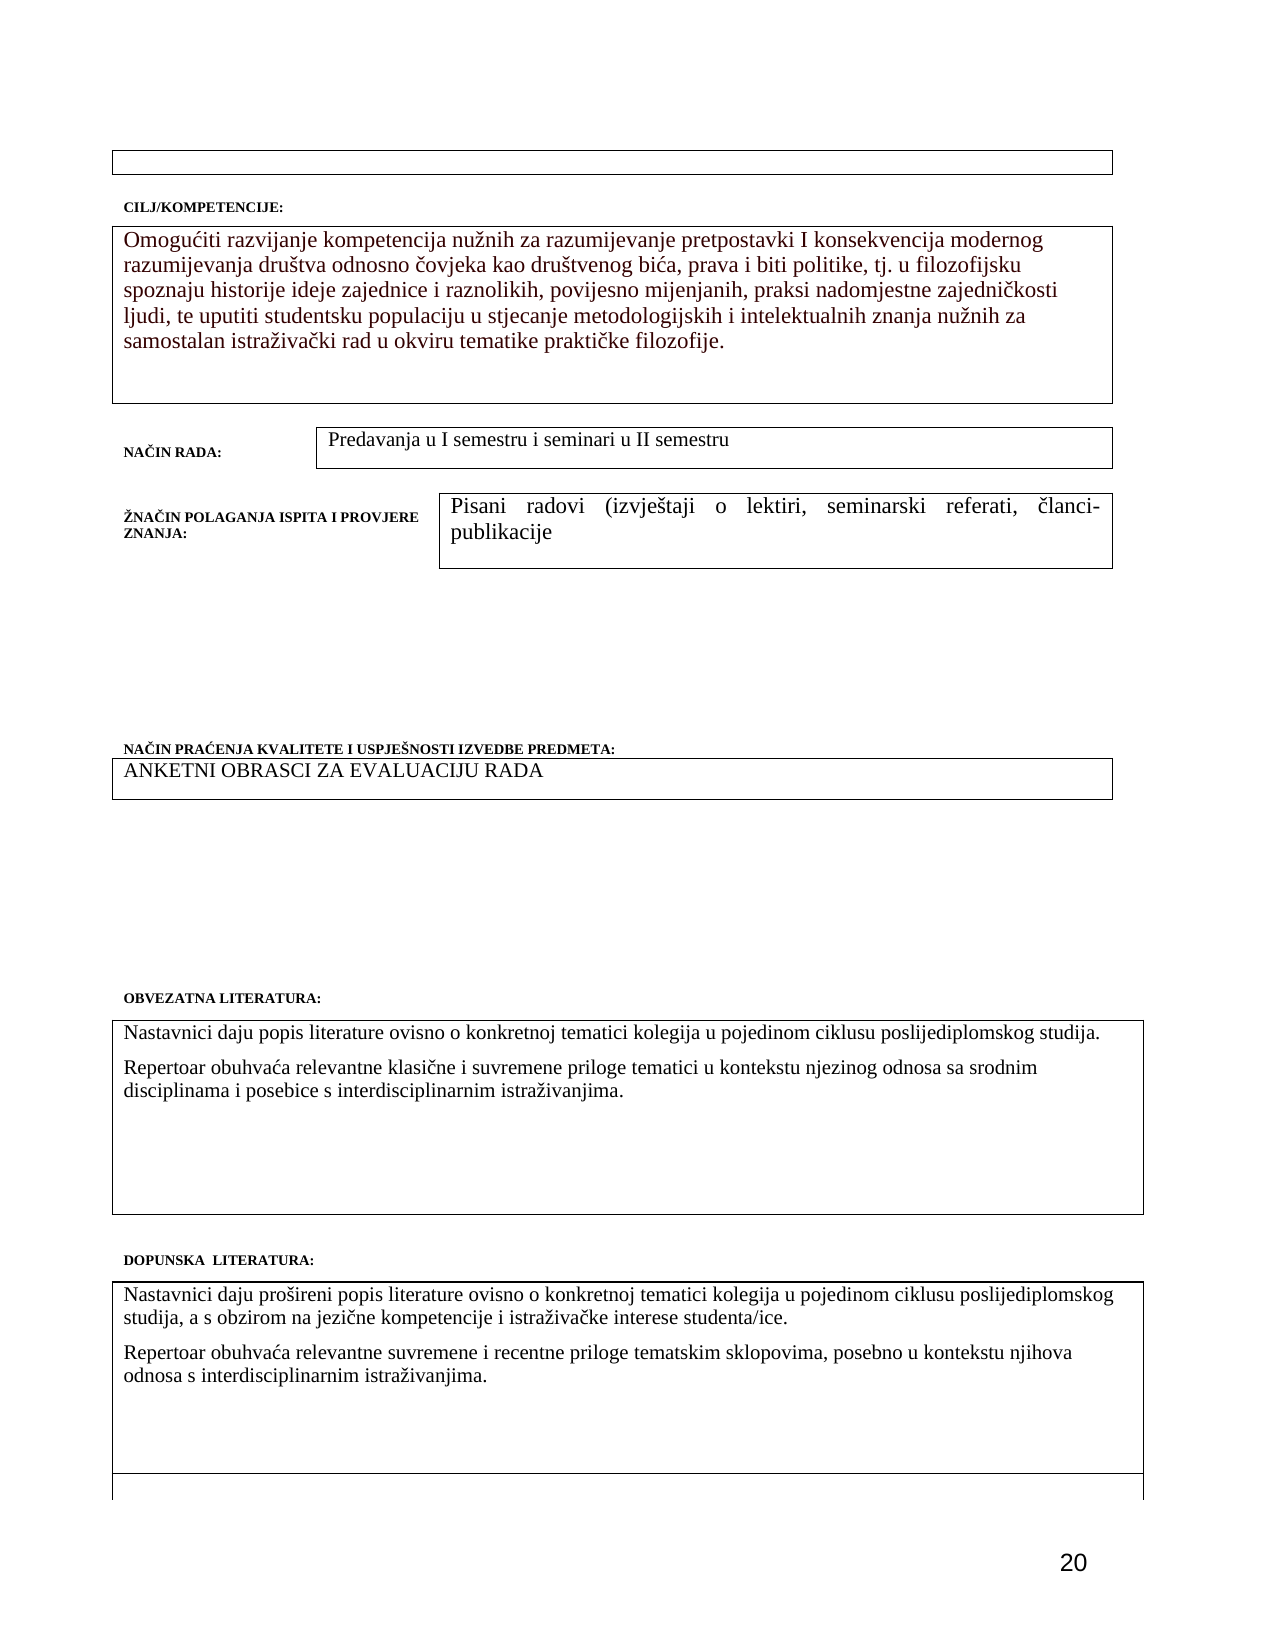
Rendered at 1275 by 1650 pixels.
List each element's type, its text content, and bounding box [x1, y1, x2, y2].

table_cell [112, 404, 1112, 427]
table_cell [112, 1215, 1143, 1240]
table_cell [1113, 226, 1137, 403]
table_header [1143, 978, 1219, 1019]
table_cell [1113, 758, 1137, 799]
table_cell [112, 568, 1112, 592]
table_cell [113, 1474, 1143, 1500]
table_cell Nastavnici daju prošireni popis literature ovisno o konkretnoj tematici kolegija u pojedinom ciklusu poslijediplomskog studija, a s obzirom na jezične kompetencije i istraživačke interese studenta/ice. Repertoar obuhvaća relevantne suvremene i recentne priloge tematskim sklopovima, posebno u kontekstu njihova odnosa s interdisciplinarnim istraživanjima. [113, 1283, 1143, 1472]
table_cell Predavanja u I semestru i seminari u II semestru [317, 428, 1112, 468]
table_cell [112, 468, 1112, 492]
table_cell [1143, 1240, 1219, 1281]
table_cell [112, 175, 1112, 190]
table_cell [1112, 174, 1137, 190]
table_cell [1143, 1214, 1219, 1240]
table_cell [1113, 427, 1137, 468]
table_cell ŽNAČIN POLAGANJA ISPITA I PROVJERE ZNANJA: [112, 493, 439, 567]
table_cell ANKETNI OBRASCI ZA EVALUACIJU RADA [113, 759, 1112, 799]
table_cell [1113, 493, 1137, 567]
table_cell [1112, 403, 1137, 427]
table_cell [1113, 150, 1137, 174]
table_cell Omogućiti razvijanje kompetencija nužnih za razumijevanje pretpostavki I konsekvencija modernog razumijevanja društva odnosno čovjeka kao društvenog bića, prava i biti politike, tj. u filozofijsku spoznaju historije ideje zajednice i raznolikih, povijesno mijenjanih, praksi nadomjestne zajedničkosti ljudi, te uputiti studentsku populaciju u stjecanje metodologijskih i intelektualnih znanja nužnih za samostalan istraživački rad u okviru tematike praktičke filozofije. [113, 227, 1112, 403]
table_cell [1112, 592, 1137, 758]
table_cell [1112, 568, 1137, 592]
table_cell [1112, 190, 1137, 226]
table_cell NAČIN RADA: [112, 427, 316, 468]
table_cell [1112, 468, 1137, 492]
table_cell [1144, 1473, 1219, 1500]
table_cell DOPUNSKA LITERATURA: [112, 1240, 1143, 1281]
table_cell CILJ/KOMPETENCIJE: [112, 190, 1112, 226]
table_cell Pisani radovi (izvještaji o lektiri, seminarski referati, članci-publikacije [440, 494, 1112, 567]
table_header OBVEZATNA LITERATURA: [112, 978, 1143, 1019]
table_cell [1144, 1281, 1219, 1472]
table_cell [1144, 1020, 1219, 1213]
table_cell NAČIN PRAĆENJA KVALITETE I USPJEŠNOSTI IZVEDBE PREDMETA: [112, 592, 1112, 758]
table_cell Nastavnici daju popis literature ovisno o konkretnoj tematici kolegija u pojedinom ciklusu poslijediplomskog studija. Repertoar obuhvaća relevantne klasične i suvremene priloge tematici u kontekstu njezinog odnosa sa srodnim disciplinama i posebice s interdisciplinarnim istraživanjima. [113, 1021, 1143, 1213]
